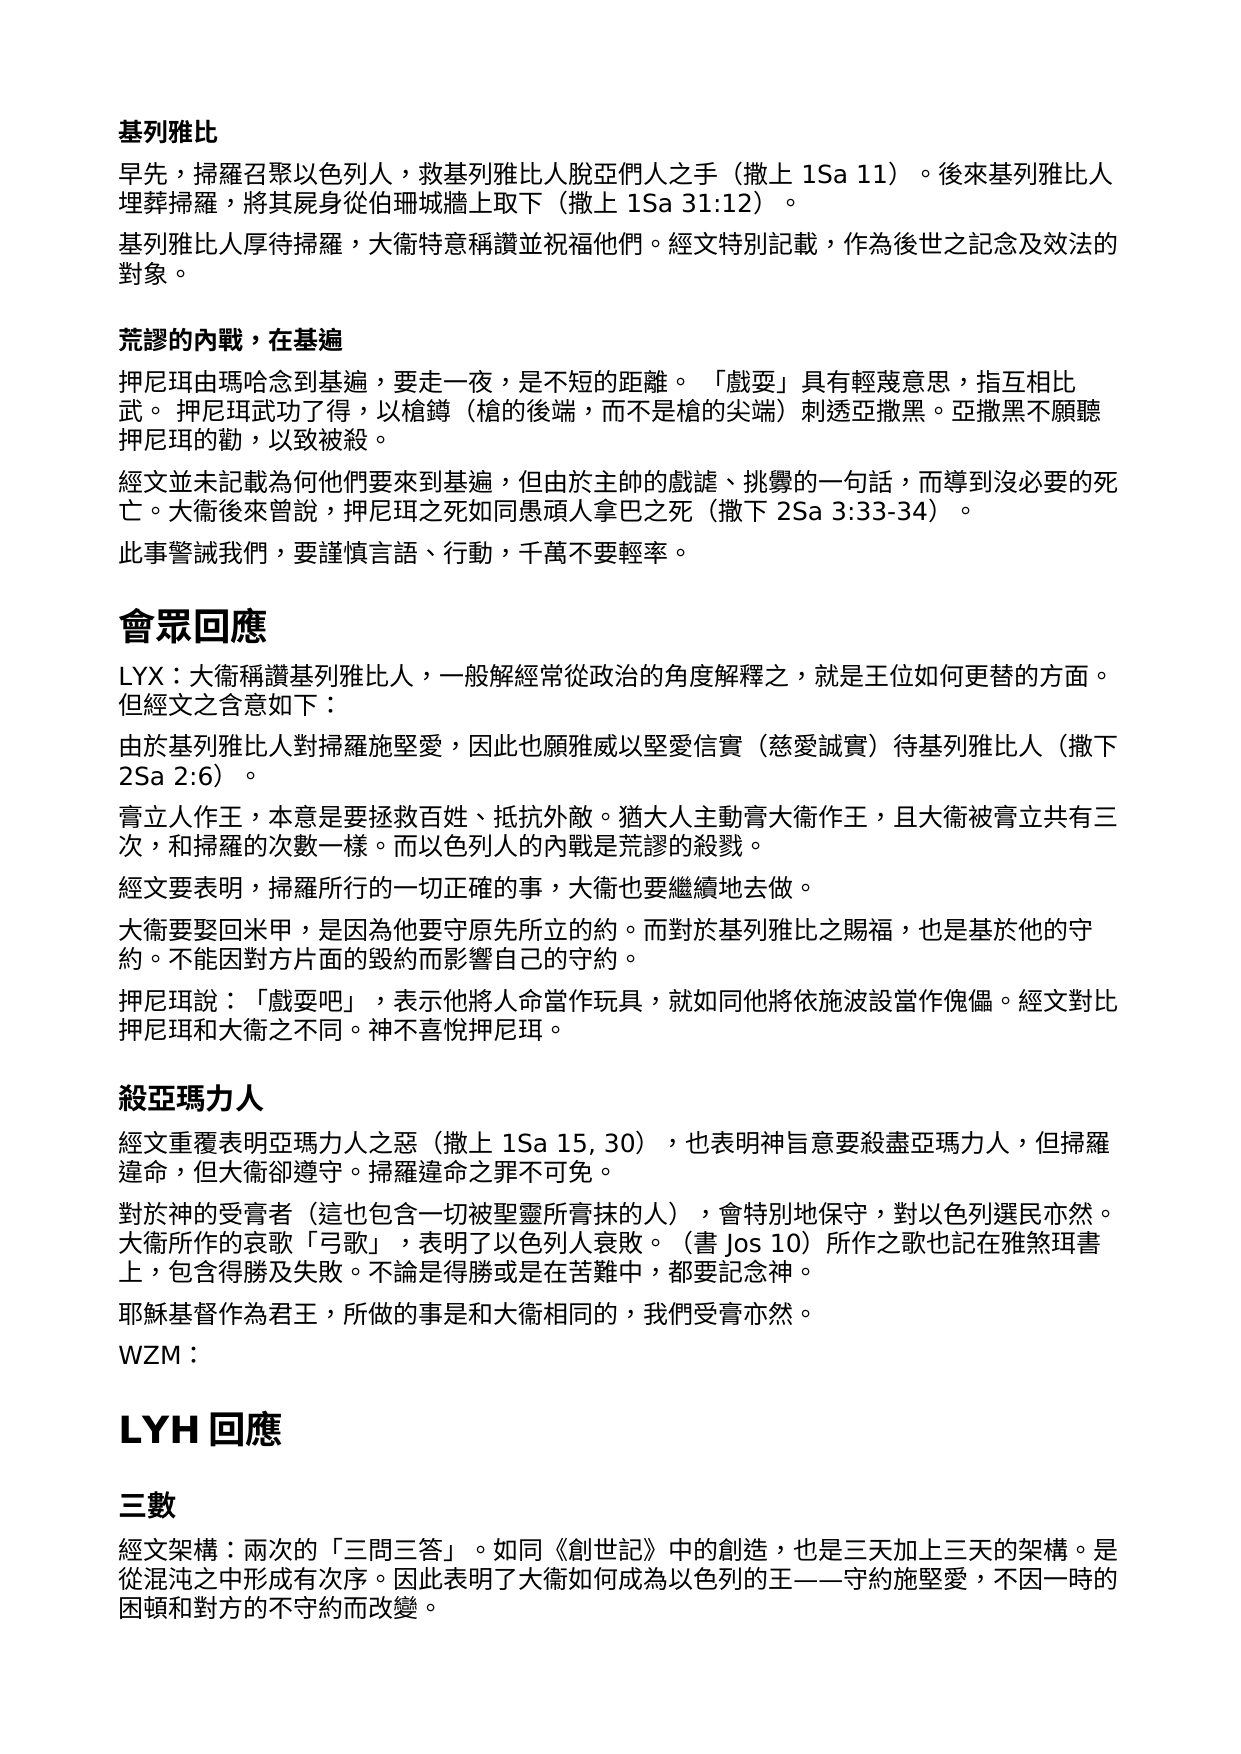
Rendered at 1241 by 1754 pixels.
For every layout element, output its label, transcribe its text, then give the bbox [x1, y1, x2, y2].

text LYX：大衞稱讚基列雅比人，一般解經常從政治的角度解釋之，就是王位如何更替的方面。但經文之含意如下： [118, 662, 1122, 720]
text 對於神的受膏者（這也包含一切被聖靈所膏抹的人），會特別地保守，對以色列選民亦然。 大衞所作的哀歌「弓歌」，表明了以色列人衰敗。（書 Jos 10）所作之歌也記在雅煞珥書上，包含得勝及失敗。不論是得勝或是在苦難中，都要記念神。 [118, 1200, 1122, 1287]
text 經文重覆表明亞瑪力人之惡（撒上 1Sa 15, 30），也表明神旨意要殺盡亞瑪力人，但掃羅違命，但大衞卻遵守。掃羅違命之罪不可免。 [118, 1129, 1122, 1187]
subtitle 殺亞瑪力人 [118, 1083, 1122, 1117]
subtitle LYH回應 [118, 1408, 1122, 1452]
text 經文並未記載為何他們要來到基遍，但由於主帥的戲謔、挑釁的一句話，而導到沒必要的死亡。大衞後來曾說，押尼珥之死如同愚頑人拿巴之死（撒下 2Sa 3:33-34）。 [118, 468, 1122, 526]
text 基列雅比人厚待掃羅，大衞特意稱讚並祝福他們。經文特別記載，作為後世之記念及效法的對象。 [118, 231, 1122, 289]
subtitle 基列雅比 [118, 118, 1122, 147]
text 早先，掃羅召聚以色列人，救基列雅比人脫亞們人之手（撒上 1Sa 11）。後來基列雅比人埋葬掃羅，將其屍身從伯珊城牆上取下（撒上 1Sa 31:12）。 [118, 160, 1122, 218]
text 由於基列雅比人對掃羅施堅愛，因此也願雅威以堅愛信實（慈愛誠實）待基列雅比人（撒下 2Sa 2:6）。 [118, 733, 1122, 791]
text 押尼珥說：「戲耍吧」，表示他將人命當作玩具，就如同他將依施波設當作傀儡。經文對比押尼珥和大衞之不同。神不喜悅押尼珥。 [118, 987, 1122, 1045]
subtitle 荒謬的內戰，在基遍 [118, 326, 1122, 356]
text 此事警誡我們，要謹慎言語、行動，千萬不要輕率。 [118, 539, 1122, 568]
text 經文要表明，掃羅所行的一切正確的事，大衞也要繼續地去做。 [118, 874, 1122, 903]
subtitle 會眾回應 [118, 606, 1122, 649]
text 膏立人作王，本意是要拯救百姓、抵抗外敵。猶大人主動膏大衞作王，且大衞被膏立共有三次，和掃羅的次數一樣。而以色列人的內戰是荒謬的殺戮。 [118, 803, 1122, 862]
text 押尼珥由瑪哈念到基遍，要走一夜，是不短的距離。 「戲耍」具有輕蔑意思，指互相比武。 押尼珥武功了得，以槍鐏（槍的後端，而不是槍的尖端）刺透亞撒黑。亞撒黑不願聽押尼珥的勸，以致被殺。 [118, 368, 1122, 456]
text 經文架構：兩次的「三問三答」。如同《創世記》中的創造，也是三天加上三天的架構。是從混沌之中形成有次序。因此表明了大衞如何成為以色列的王——守約施堅愛，不因一時的困頓和對方的不守約而改變。 [118, 1536, 1122, 1623]
subtitle 三數 [118, 1489, 1122, 1523]
text 大衞要娶回米甲，是因為他要守原先所立的約。而對於基列雅比之賜福，也是基於他的守約。不能因對方片面的毀約而影響自己的守約。 [118, 916, 1122, 974]
text 耶穌基督作為君王，所做的事是和大衞相同的，我們受膏亦然。 [118, 1300, 1122, 1329]
text WZM： [118, 1342, 1122, 1371]
